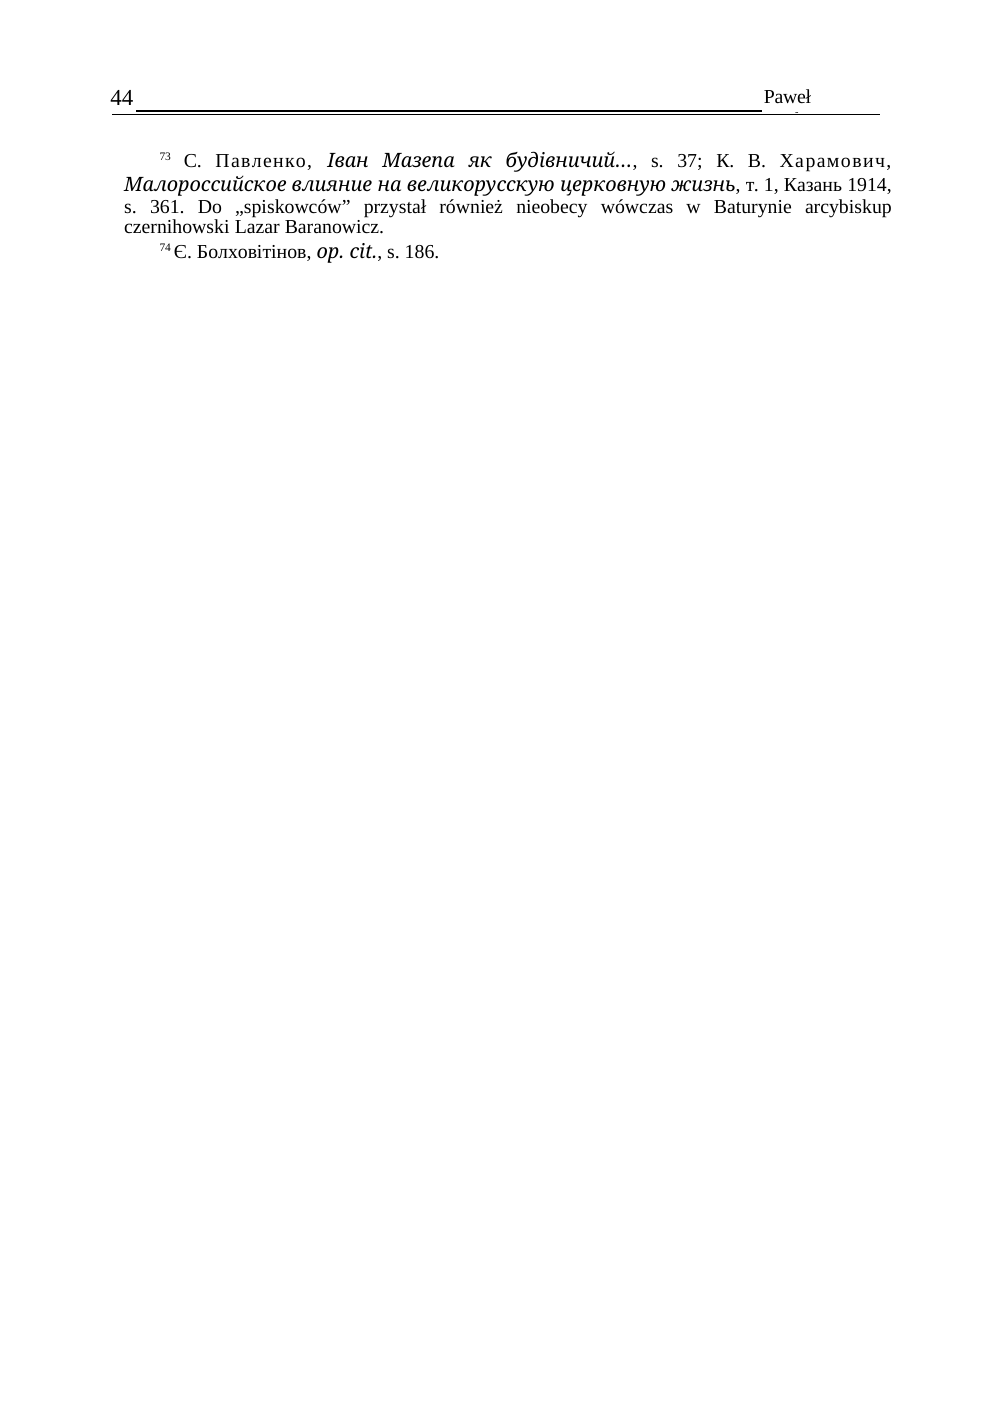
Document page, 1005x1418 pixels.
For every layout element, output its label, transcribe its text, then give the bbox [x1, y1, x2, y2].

text 74 Є. Болховiтiнов, op. cit., s. 186. [159, 238, 904, 264]
text 73 С. Павленко, Iван Мазепа як будiвничий…, s. 37; К. В. Харамович, Малороссийское влияние на великорусскую церковную жизнь, т. 1, Казань 1914, s. 361. Do „spiskowców” przystał również nieobecy wówczas w Baturynie arcybiskup czernihowski Lazar Baranowicz. [124, 148, 892, 238]
